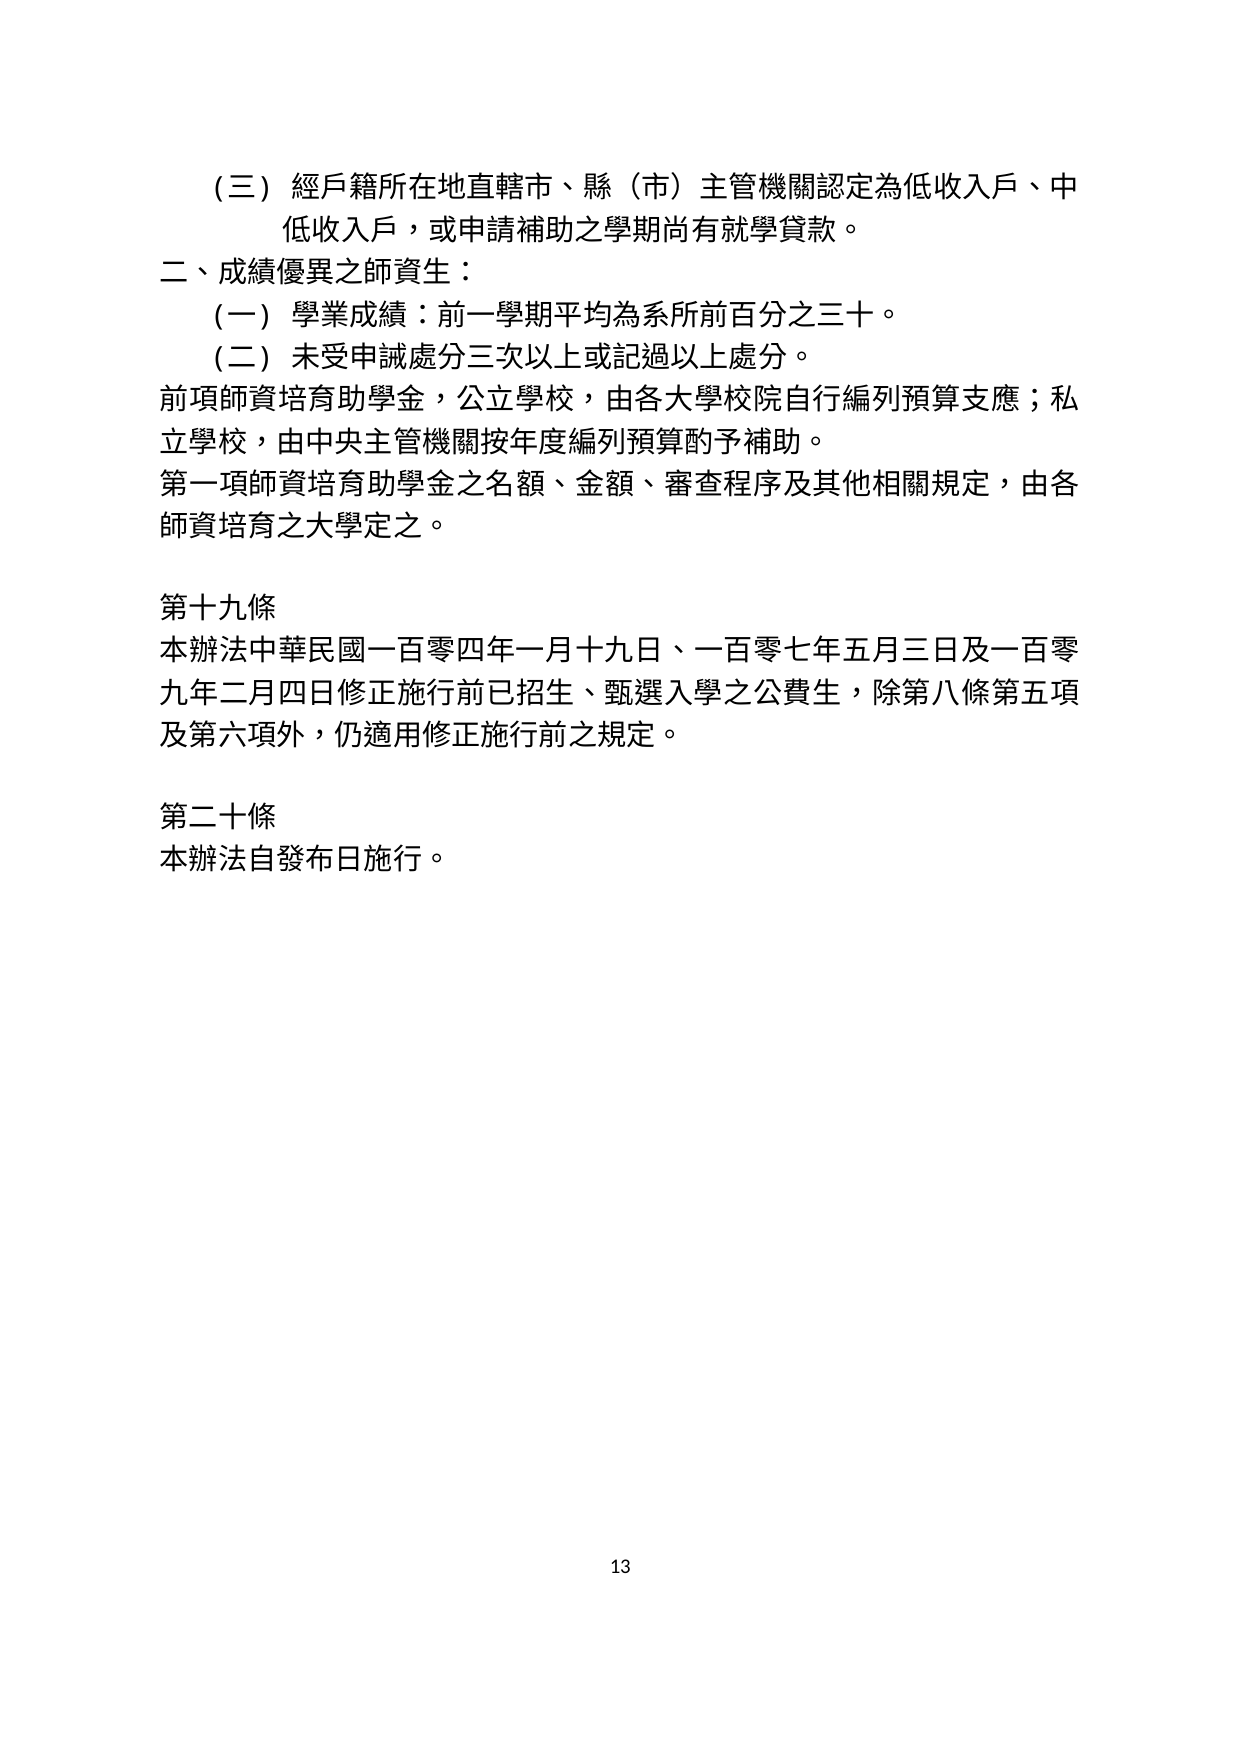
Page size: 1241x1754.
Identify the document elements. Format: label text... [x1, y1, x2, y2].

text 前項師資培育助學金，公立學校，由各大學校院自行編列預算支應；私立學校，由中央主管機關按年度編列預算酌予補助。 [159, 376, 1081, 460]
text 本辦法自發布日施行。 [159, 836, 1081, 878]
text 第一項師資培育助學金之名額、金額、審查程序及其他相關規定，由各師資培育之大學定之。 [159, 460, 1081, 545]
text 第二十條 [159, 793, 1081, 836]
text 二、成績優異之師資生： [159, 249, 1081, 291]
text (三) 經戶籍所在地直轄市、縣（市）主管機關認定為低收入戶、中低收入戶，或申請補助之學期尚有就學貸款。 [209, 164, 1081, 249]
text (一) 學業成績：前一學期平均為系所前百分之三十。 [209, 291, 1081, 333]
text (二) 未受申誡處分三次以上或記過以上處分。 [209, 333, 1081, 376]
text 本辦法中華民國一百零四年一月十九日、一百零七年五月三日及一百零九年二月四日修正施行前已招生、甄選入學之公費生，除第八條第五項及第六項外，仍適用修正施行前之規定。 [159, 627, 1081, 754]
text 第十九條 [159, 585, 1081, 627]
